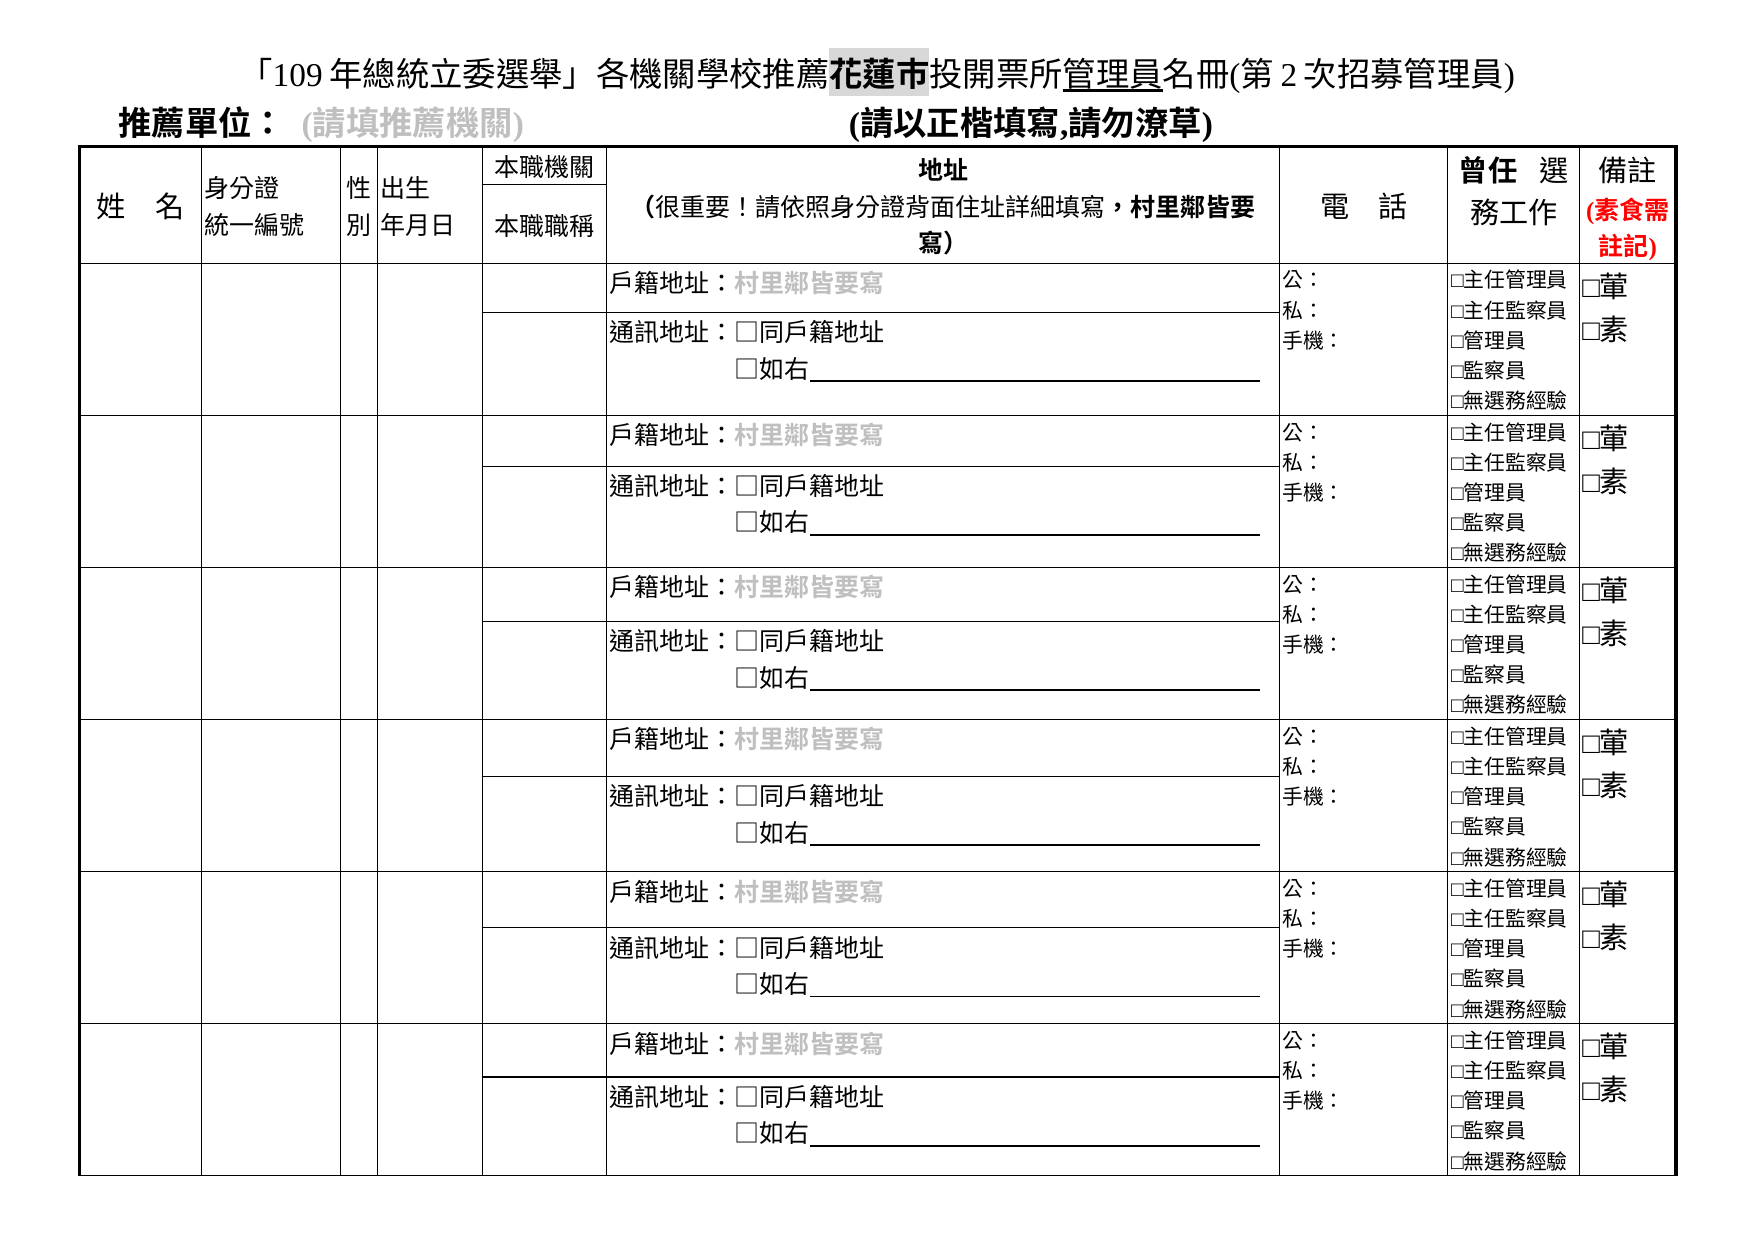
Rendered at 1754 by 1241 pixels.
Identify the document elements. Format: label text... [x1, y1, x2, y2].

table_cell [81, 1024, 201, 1175]
table_cell [202, 872, 340, 1023]
table_cell 戶籍地址：村里鄰皆要寫 [607, 1024, 1279, 1076]
table_cell 通訊地址：□同戶籍地址 □如右 [607, 928, 1279, 1023]
table_cell [378, 720, 482, 871]
table_cell [341, 872, 377, 1023]
table_header 出生 年月日 [378, 148, 482, 263]
table_cell [483, 1078, 606, 1175]
table_cell [202, 416, 340, 567]
table_cell [341, 264, 377, 415]
table_cell [202, 568, 340, 719]
table_cell 戶籍地址：村里鄰皆要寫 [607, 264, 1279, 312]
table_cell [341, 720, 377, 871]
table_cell □主任管理員 □主任監察員 □管理員 □監察員 □無選務經驗 [1448, 416, 1579, 567]
table_cell □葷 □素 [1580, 568, 1674, 719]
table_cell 公： 私： 手機： [1280, 264, 1447, 415]
table_cell [81, 720, 201, 871]
table_cell [483, 622, 606, 719]
table_cell [81, 416, 201, 567]
table_header 本職機關 [483, 148, 606, 184]
table_cell [483, 467, 606, 567]
table_cell [483, 777, 606, 871]
table_cell 公： 私： 手機： [1280, 720, 1447, 871]
text 「109年總統立委選舉」各機關學校推薦花蓮巿投開票所管理員名冊(第2次招募管理員) [118, 48, 1636, 96]
table_cell 公： 私： 手機： [1280, 568, 1447, 719]
table_cell [378, 416, 482, 567]
table_cell □主任管理員 □主任監察員 □管理員 □監察員 □無選務經驗 [1448, 568, 1579, 719]
table_cell [483, 1024, 606, 1076]
table_cell [378, 568, 482, 719]
table_cell [341, 416, 377, 567]
table_cell [483, 568, 606, 621]
table_cell 通訊地址：□同戶籍地址 □如右 [607, 1078, 1279, 1175]
table_cell [202, 264, 340, 415]
table_cell [483, 313, 606, 415]
table_cell [202, 1024, 340, 1175]
table_cell 公： 私： 手機： [1280, 416, 1447, 567]
table_cell 戶籍地址：村里鄰皆要寫 [607, 568, 1279, 621]
table_cell [483, 872, 606, 927]
table_cell 公： 私： 手機： [1280, 872, 1447, 1023]
table_cell 公： 私： 手機： [1280, 1024, 1447, 1175]
table_cell 通訊地址：□同戶籍地址 □如右 [607, 467, 1279, 567]
table_cell [202, 720, 340, 871]
table_cell □葷 □素 [1580, 720, 1674, 871]
table_header 備註(素食需註記) [1580, 148, 1674, 263]
table_cell 本職職稱 [483, 185, 606, 263]
table_cell 戶籍地址：村里鄰皆要寫 [607, 872, 1279, 927]
table_cell [378, 872, 482, 1023]
table_header 姓 名 [81, 148, 201, 263]
table_cell [483, 720, 606, 776]
table_header 電 話 [1280, 148, 1447, 263]
table_cell [378, 264, 482, 415]
table_cell [81, 568, 201, 719]
table_header 曾任 選務工作 [1448, 148, 1579, 263]
table_cell □主任管理員 □主任監察員 □管理員 □監察員 □無選務經驗 [1448, 872, 1579, 1023]
table_cell 通訊地址：□同戶籍地址 □如右 [607, 622, 1279, 719]
table_cell [81, 872, 201, 1023]
table_cell [81, 264, 201, 415]
table_cell □葷 □素 [1580, 264, 1674, 415]
table_cell □主任管理員 □主任監察員 □管理員 □監察員 □無選務經驗 [1448, 264, 1579, 415]
table_cell 通訊地址：□同戶籍地址 □如右 [607, 313, 1279, 415]
table_header 地址 （很重要！請依照身分證背面住址詳細填寫，村里鄰皆要寫） [607, 148, 1279, 263]
table_cell □主任管理員 □主任監察員 □管理員 □監察員 □無選務經驗 [1448, 720, 1579, 871]
table_cell 通訊地址：□同戶籍地址 □如右 [607, 777, 1279, 871]
table_cell □葷 □素 [1580, 416, 1674, 567]
table_cell □主任管理員 □主任監察員 □管理員 □監察員 □無選務經驗 [1448, 1024, 1579, 1175]
table_cell □葷 □素 [1580, 872, 1674, 1023]
table_cell 戶籍地址：村里鄰皆要寫 [607, 720, 1279, 776]
table_cell □葷 □素 [1580, 1024, 1674, 1175]
table_header 身分證 統一編號 [202, 148, 340, 263]
table_cell [483, 416, 606, 466]
table_cell [341, 1024, 377, 1175]
text 推薦單位： (請填推薦機關) (請以正楷填寫,請勿潦草) [118, 96, 1636, 145]
table_cell [483, 928, 606, 1023]
table_cell [378, 1024, 482, 1175]
table_cell [341, 568, 377, 719]
table_cell [483, 264, 606, 312]
table_header 性 別 [341, 148, 377, 263]
table_cell 戶籍地址：村里鄰皆要寫 [607, 416, 1279, 466]
